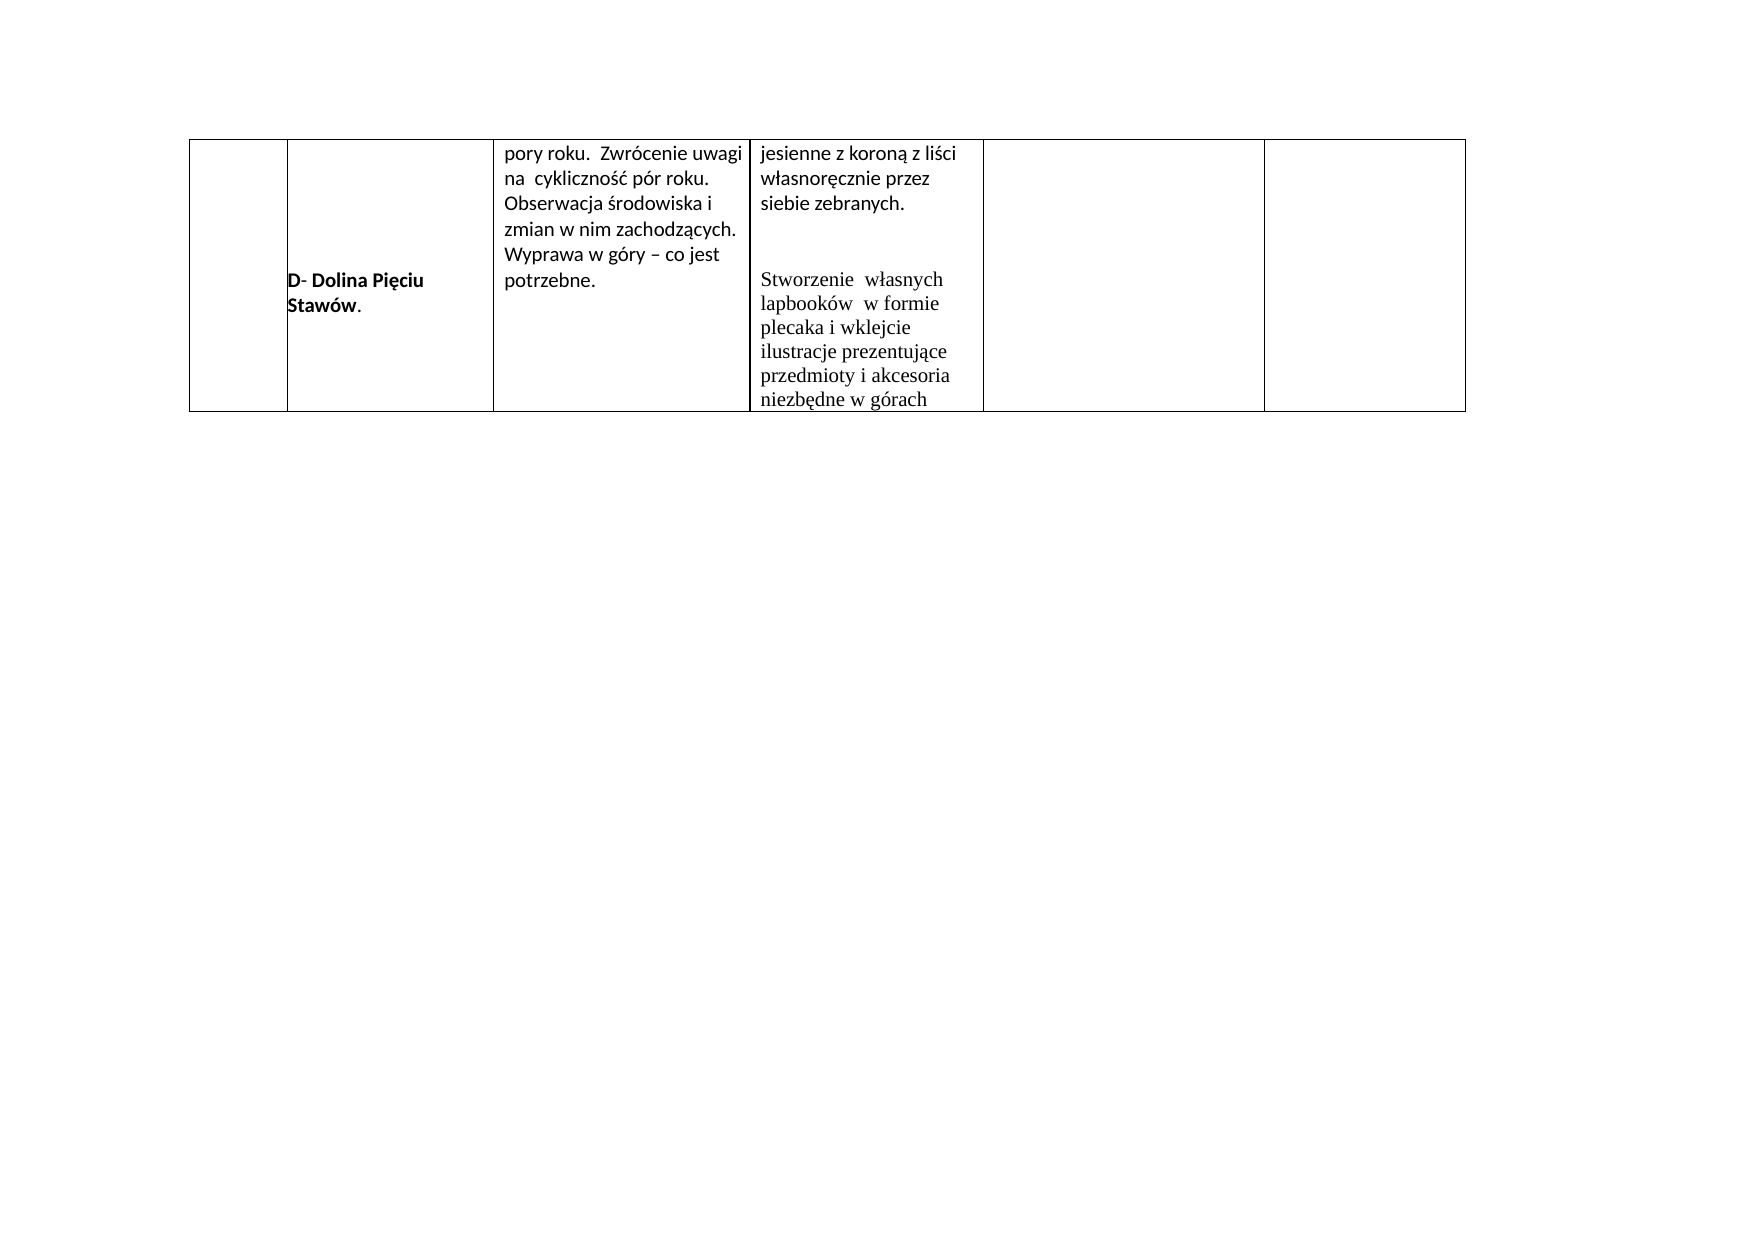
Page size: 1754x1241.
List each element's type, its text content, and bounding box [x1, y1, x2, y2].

table_cell [1265, 140, 1465, 411]
table_cell jesienne z koroną z liści własnoręcznie przez siebie zebranych. Stworzenie własnych lapbooków w formie plecaka i wklejcie ilustracje prezentujące przedmioty i akcesoria niezbędne w górach [751, 140, 983, 411]
table_cell [984, 140, 1264, 411]
table_cell D- Dolina Pięciu Stawów. [288, 140, 493, 411]
table_cell [190, 140, 287, 411]
table_cell pory roku. Zwrócenie uwagi na cykliczność pór roku. Obserwacja środowiska i zmian w nim zachodzących. Wyprawa w góry – co jest potrzebne. [494, 140, 749, 411]
